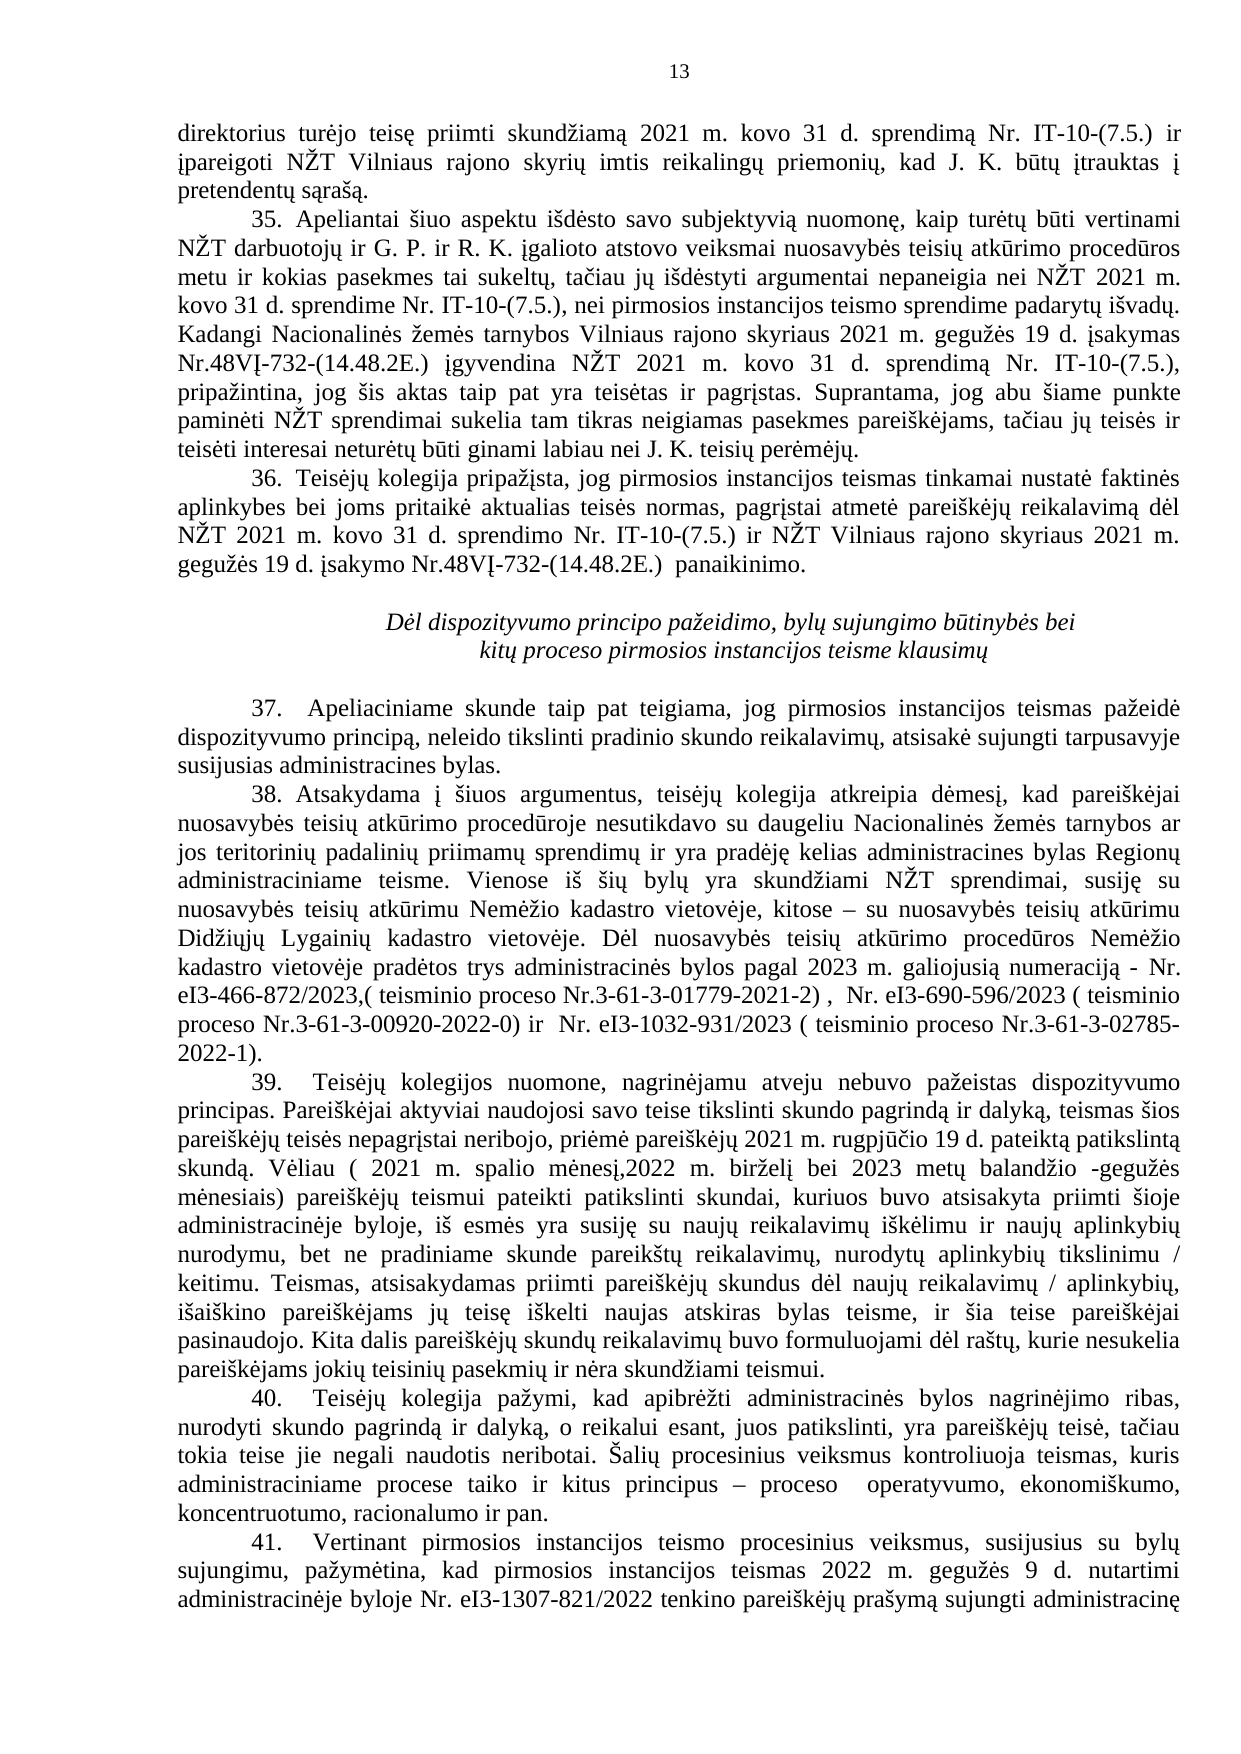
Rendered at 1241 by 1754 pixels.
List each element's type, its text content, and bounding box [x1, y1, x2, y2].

text 35. Apeliantai šiuo aspektu išdėsto savo subjektyvią nuomonę, kaip turėtų būti vertinami NŽT darbuotojų ir G. P. ir R. K. įgalioto atstovo veiksmai nuosavybės teisių atkūrimo procedūros metu ir kokias pasekmes tai sukeltų, tačiau jų išdėstyti argumentai nepaneigia nei NŽT 2021 m. kovo 31 d. sprendime Nr. IT-10-(7.5.), nei pirmosios instancijos teismo sprendime padarytų išvadų. Kadangi Nacionalinės žemės tarnybos Vilniaus rajono skyriaus 2021 m. gegužės 19 d. įsakymas Nr.48VĮ-732-(14.48.2E.) įgyvendina NŽT 2021 m. kovo 31 d. sprendimą Nr. IT-10-(7.5.), pripažintina, jog šis aktas taip pat yra teisėtas ir pagrįstas. Suprantama, jog abu šiame punkte paminėti NŽT sprendimai sukelia tam tikras neigiamas pasekmes pareiškėjams, tačiau jų teisės ir teisėti interesai neturėtų būti ginami labiau nei J. K. teisių perėmėjų. [177, 204, 1181, 463]
text direktorius turėjo teisę priimti skundžiamą 2021 m. kovo 31 d. sprendimą Nr. IT-10-(7.5.) ir įpareigoti NŽT Vilniaus rajono skyrių imtis reikalingų priemonių, kad J. K. būtų įtrauktas į pretendentų sąrašą. [177, 118, 1181, 204]
text 41. Vertinant pirmosios instancijos teismo procesinius veiksmus, susijusius su bylų sujungimu, pažymėtina, kad pirmosios instancijos teismas 2022 m. gegužės 9 d. nutartimi administracinėje byloje Nr. eI3-1307-821/2022 tenkino pareiškėjų prašymą sujungti administracinę [177, 1527, 1181, 1613]
text 40. Teisėjų kolegija pažymi, kad apibrėžti administracinės bylos nagrinėjimo ribas, nurodyti skundo pagrindą ir dalyką, o reikalui esant, juos patikslinti, yra pareiškėjų teisė, tačiau tokia teise jie negali naudotis neribotai. Šalių procesinius veiksmus kontroliuoja teismas, kuris administraciniame procese taiko ir kitus principus – proceso operatyvumo, ekonomiškumo, koncentruotumo, racionalumo ir pan. [177, 1383, 1181, 1527]
text 36. Teisėjų kolegija pripažįsta, jog pirmosios instancijos teismas tinkamai nustatė faktinės aplinkybes bei joms pritaikė aktualias teisės normas, pagrįstai atmetė pareiškėjų reikalavimą dėl NŽT 2021 m. kovo 31 d. sprendimo Nr. IT-10-(7.5.) ir NŽT Vilniaus rajono skyriaus 2021 m. gegužės 19 d. įsakymo Nr.48VĮ-732-(14.48.2E.) panaikinimo. [177, 463, 1181, 578]
text Dėl dispozityvumo principo pažeidimo, bylų sujungimo būtinybės bei [289, 607, 1181, 636]
text 38. Atsakydama į šiuos argumentus, teisėjų kolegija atkreipia dėmesį, kad pareiškėjai nuosavybės teisių atkūrimo procedūroje nesutikdavo su daugeliu Nacionalinės žemės tarnybos ar jos teritorinių padalinių priimamų sprendimų ir yra pradėję kelias administracines bylas Regionų administraciniame teisme. Vienose iš šių bylų yra skundžiami NŽT sprendimai, susiję su nuosavybės teisių atkūrimu Nemėžio kadastro vietovėje, kitose – su nuosavybės teisių atkūrimu Didžiųjų Lygainių kadastro vietovėje. Dėl nuosavybės teisių atkūrimo procedūros Nemėžio kadastro vietovėje pradėtos trys administracinės bylos pagal 2023 m. galiojusią numeraciją - Nr. eI3-466-872/2023,( teisminio proceso Nr.3-61-3-01779-2021-2) , Nr. eI3-690-596/2023 ( teisminio proceso Nr.3-61-3-00920-2022-0) ir Nr. eI3-1032-931/2023 ( teisminio proceso Nr.3-61-3-02785-2022-1). [177, 779, 1181, 1067]
text 37. Apeliaciniame skunde taip pat teigiama, jog pirmosios instancijos teismas pažeidė dispozityvumo principą, neleido tikslinti pradinio skundo reikalavimų, atsisakė sujungti tarpusavyje susijusias administracines bylas. [177, 693, 1181, 779]
text kitų proceso pirmosios instancijos teisme klausimų [289, 636, 1181, 664]
text 39. Teisėjų kolegijos nuomone, nagrinėjamu atveju nebuvo pažeistas dispozityvumo principas. Pareiškėjai aktyviai naudojosi savo teise tikslinti skundo pagrindą ir dalyką, teismas šios pareiškėjų teisės nepagrįstai neribojo, priėmė pareiškėjų 2021 m. rugpjūčio 19 d. pateiktą patikslintą skundą. Vėliau ( 2021 m. spalio mėnesį,2022 m. birželį bei 2023 metų balandžio -gegužės mėnesiais) pareiškėjų teismui pateikti patikslinti skundai, kuriuos buvo atsisakyta priimti šioje administracinėje byloje, iš esmės yra susiję su naujų reikalavimų iškėlimu ir naujų aplinkybių nurodymu, bet ne pradiniame skunde pareikštų reikalavimų, nurodytų aplinkybių tikslinimu / keitimu. Teismas, atsisakydamas priimti pareiškėjų skundus dėl naujų reikalavimų / aplinkybių, išaiškino pareiškėjams jų teisę iškelti naujas atskiras bylas teisme, ir šia teise pareiškėjai pasinaudojo. Kita dalis pareiškėjų skundų reikalavimų buvo formuluojami dėl raštų, kurie nesukelia pareiškėjams jokių teisinių pasekmių ir nėra skundžiami teismui. [177, 1067, 1181, 1383]
